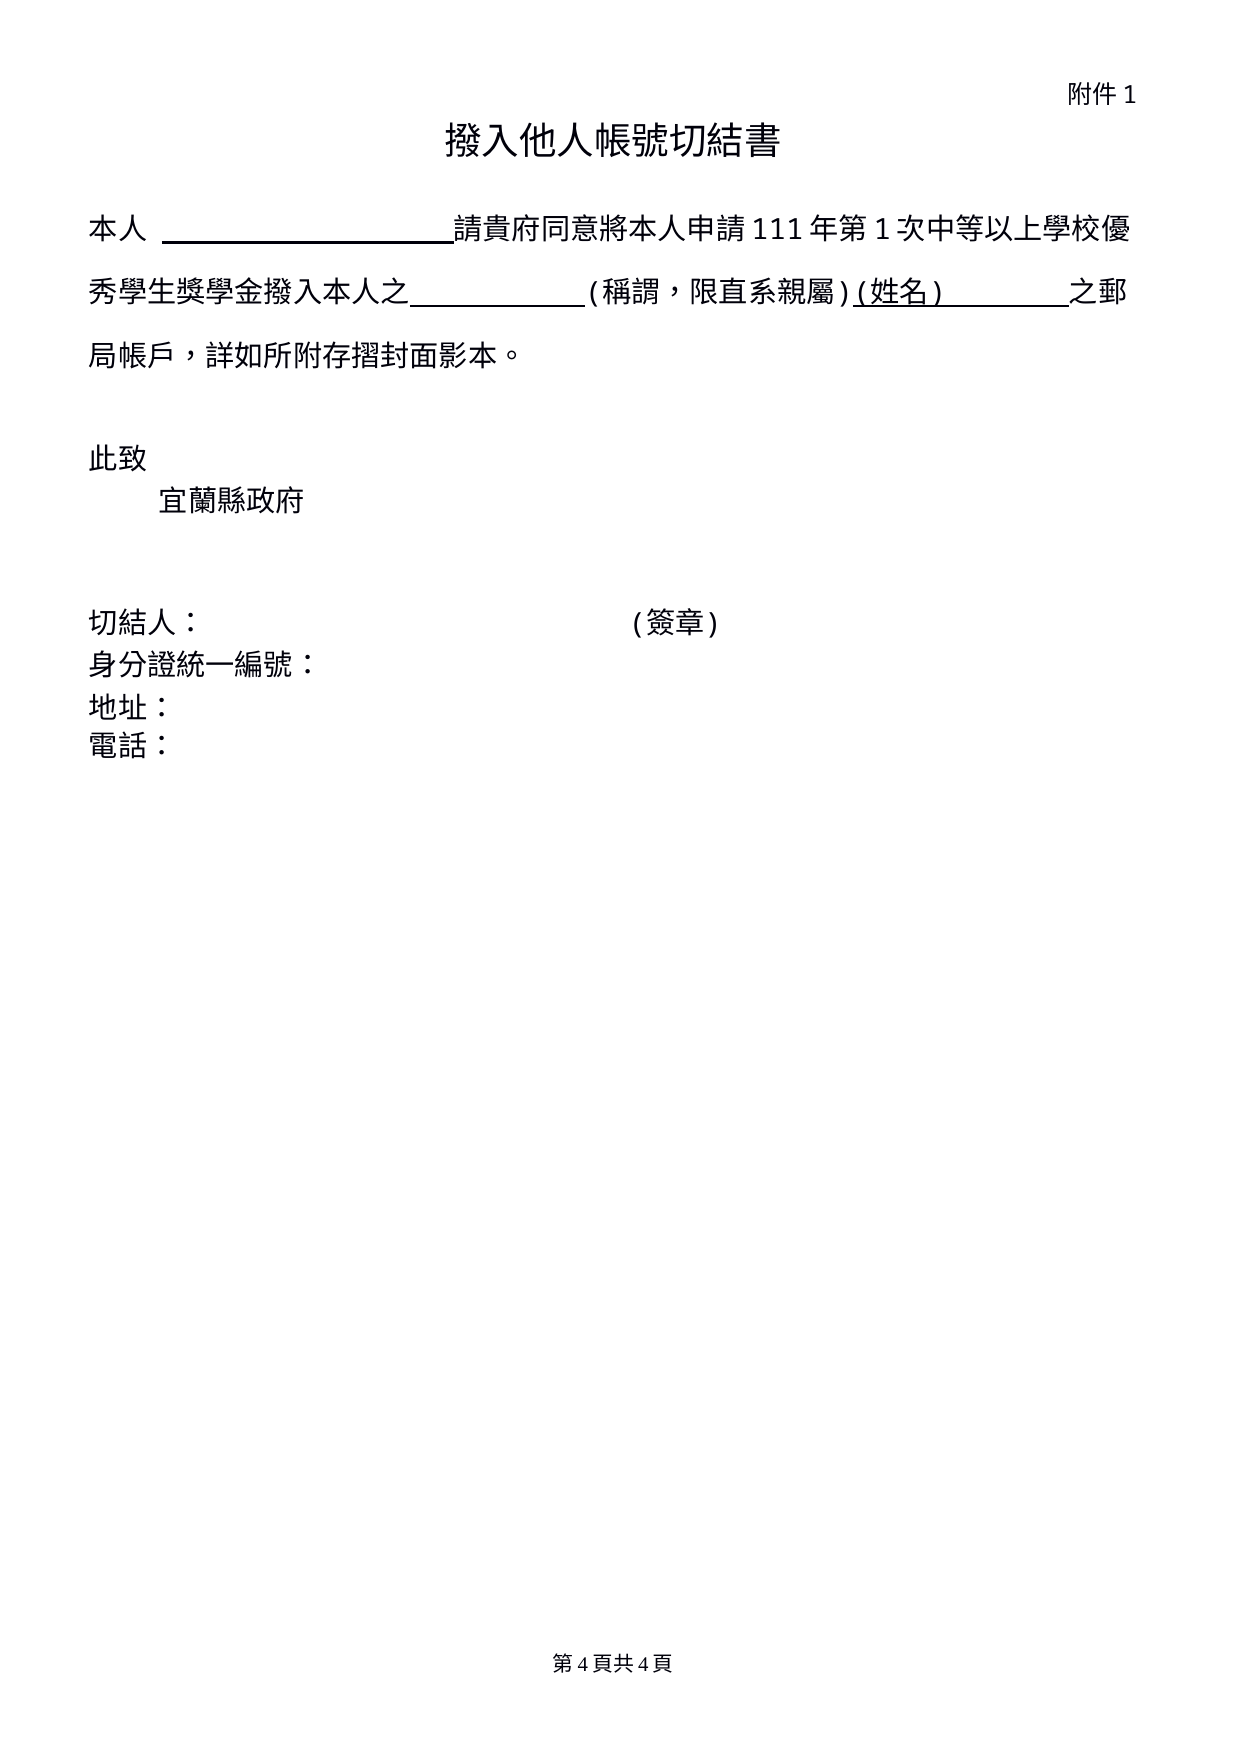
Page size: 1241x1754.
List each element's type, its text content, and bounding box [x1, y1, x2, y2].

text 宜蘭縣政府 [89, 478, 1137, 520]
text 附件1 [89, 75, 1137, 111]
text 地址： [89, 684, 1137, 726]
text 切結人： (簽章) [89, 599, 1137, 642]
text 身分證統一編號： [89, 642, 1137, 684]
text 此致 [89, 435, 1137, 478]
text 本人 請貴府同意將本人申請111年第1次中等以上學校優秀學生獎學金撥入本人之 (稱謂，限直系親屬)(姓名) 之郵局帳戶，詳如所附存摺封面影本。 [89, 205, 1137, 374]
text 撥入他人帳號切結書 [89, 111, 1137, 166]
text 電話： [89, 726, 1137, 764]
